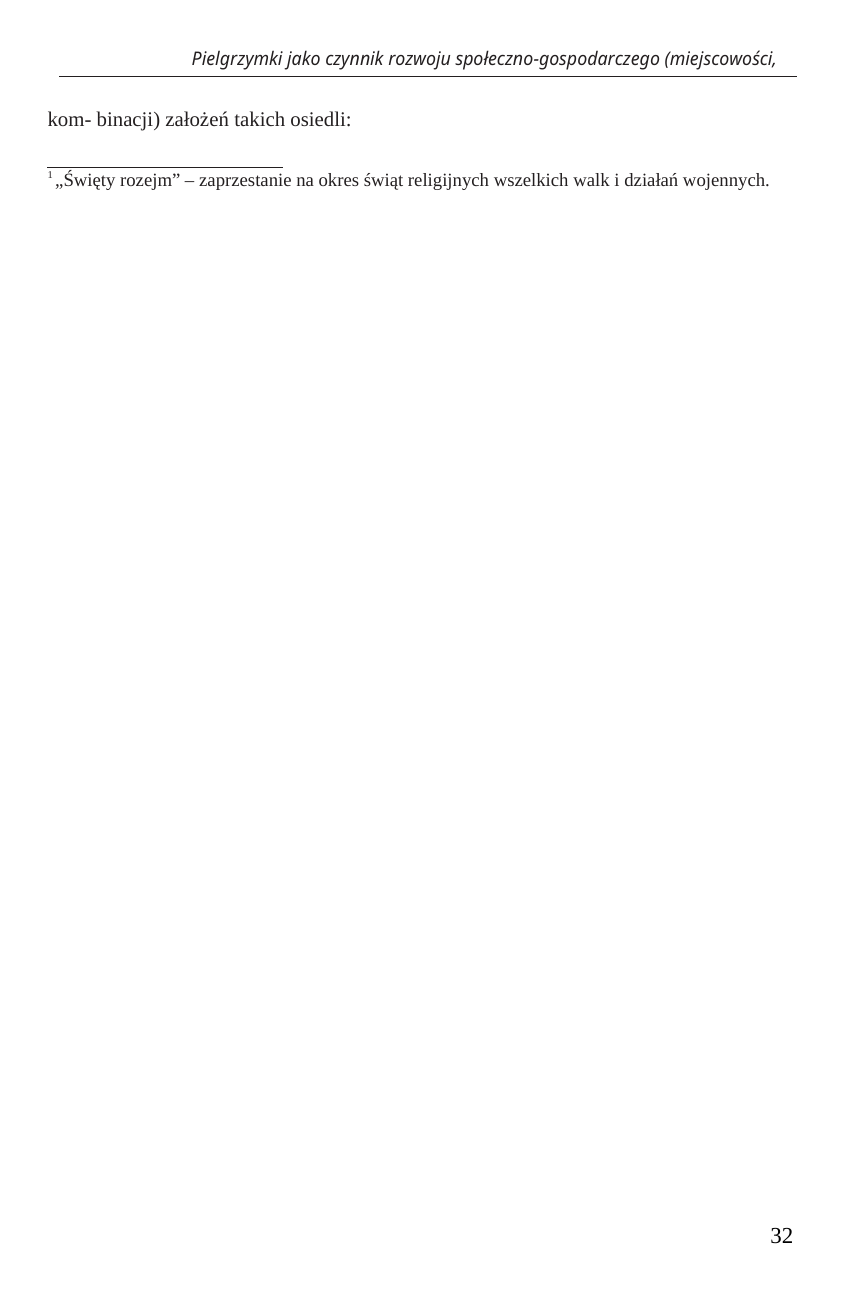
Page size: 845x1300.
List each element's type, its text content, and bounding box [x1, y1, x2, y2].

text 1 „Święty rozejm” – zaprzestanie na okres świąt religijnych wszelkich walk i działań wojennych. [47, 162, 797, 190]
text kom- binacji) założeń takich osiedli: [47, 107, 786, 131]
